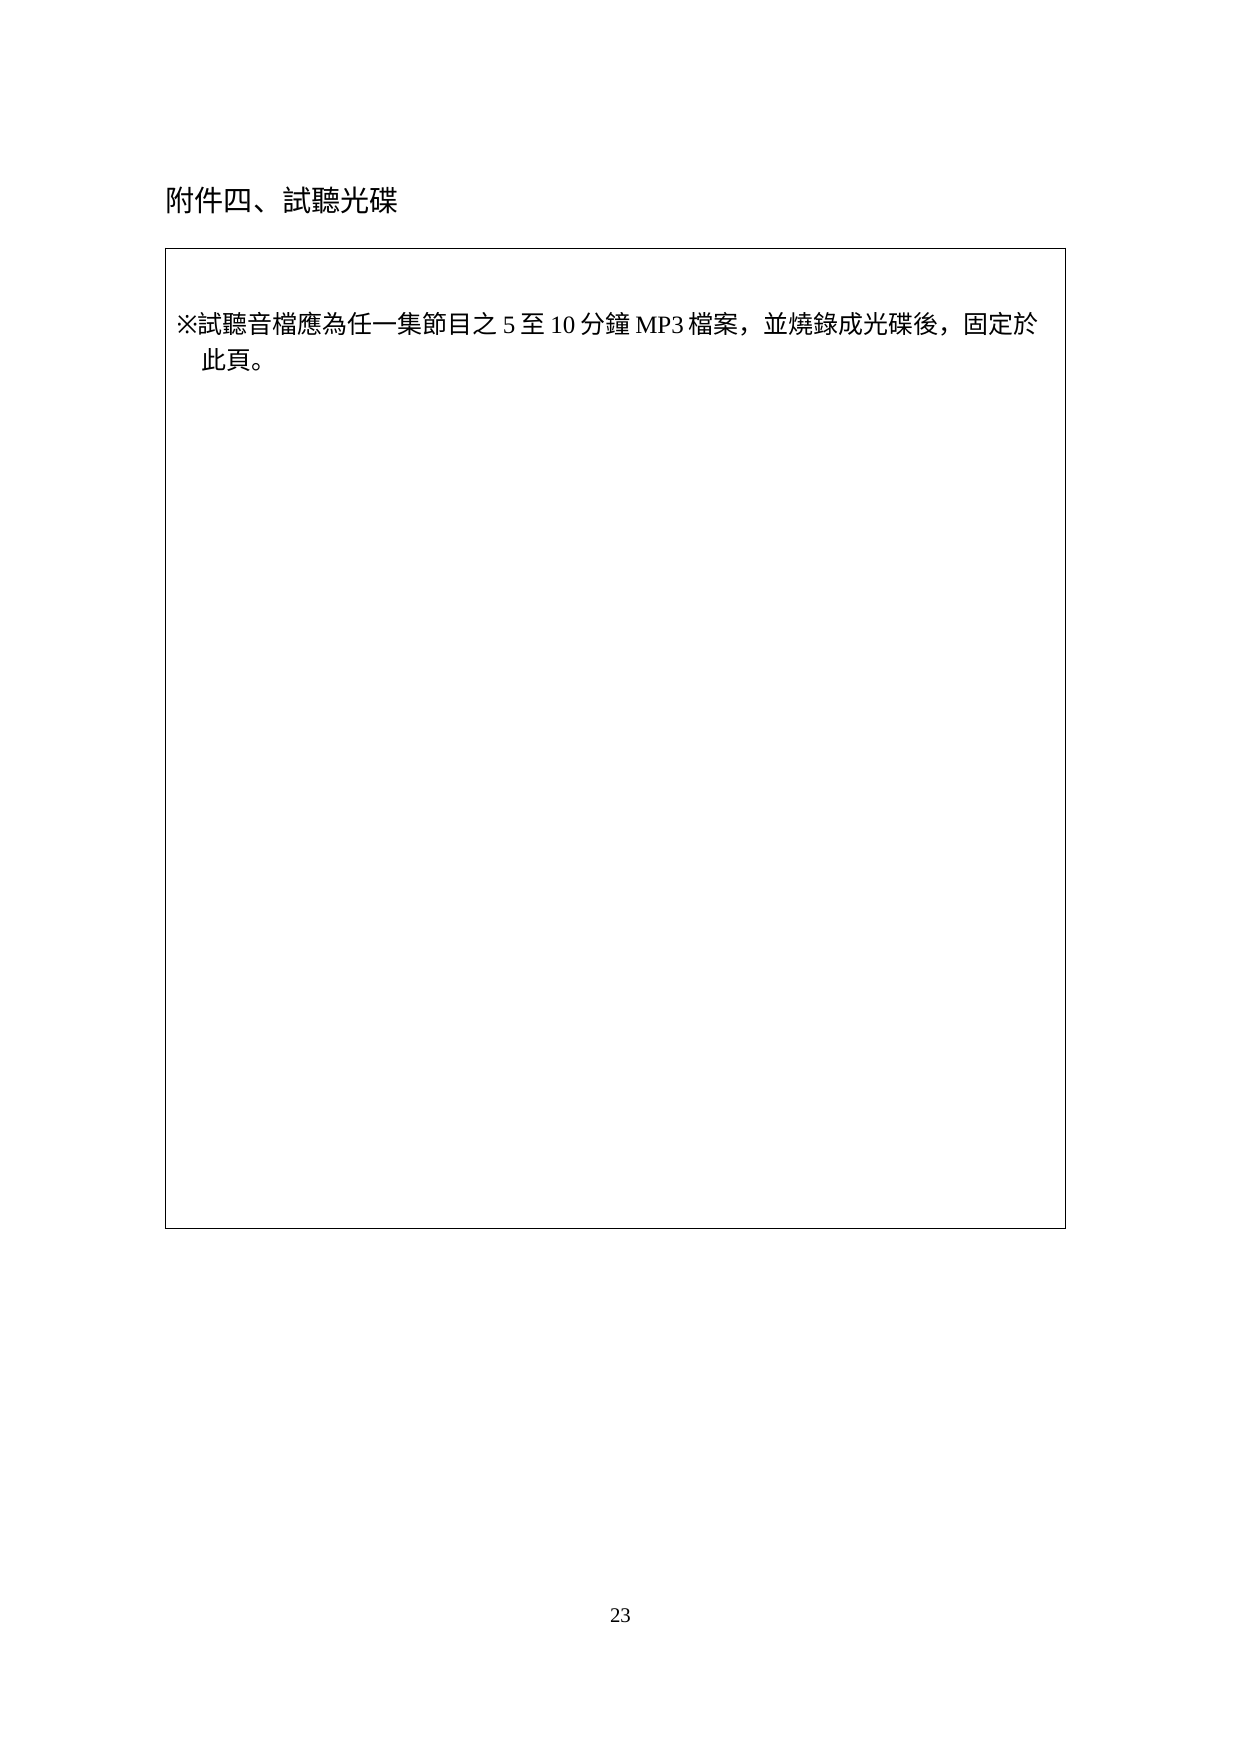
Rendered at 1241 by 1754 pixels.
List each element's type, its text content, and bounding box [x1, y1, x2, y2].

text 附件四、試聽光碟 [165, 178, 1075, 220]
table_header ※試聽音檔應為任一集節目之5至10分鐘MP3檔案，並燒錄成光碟後，固定於此頁。 [166, 249, 1065, 1228]
